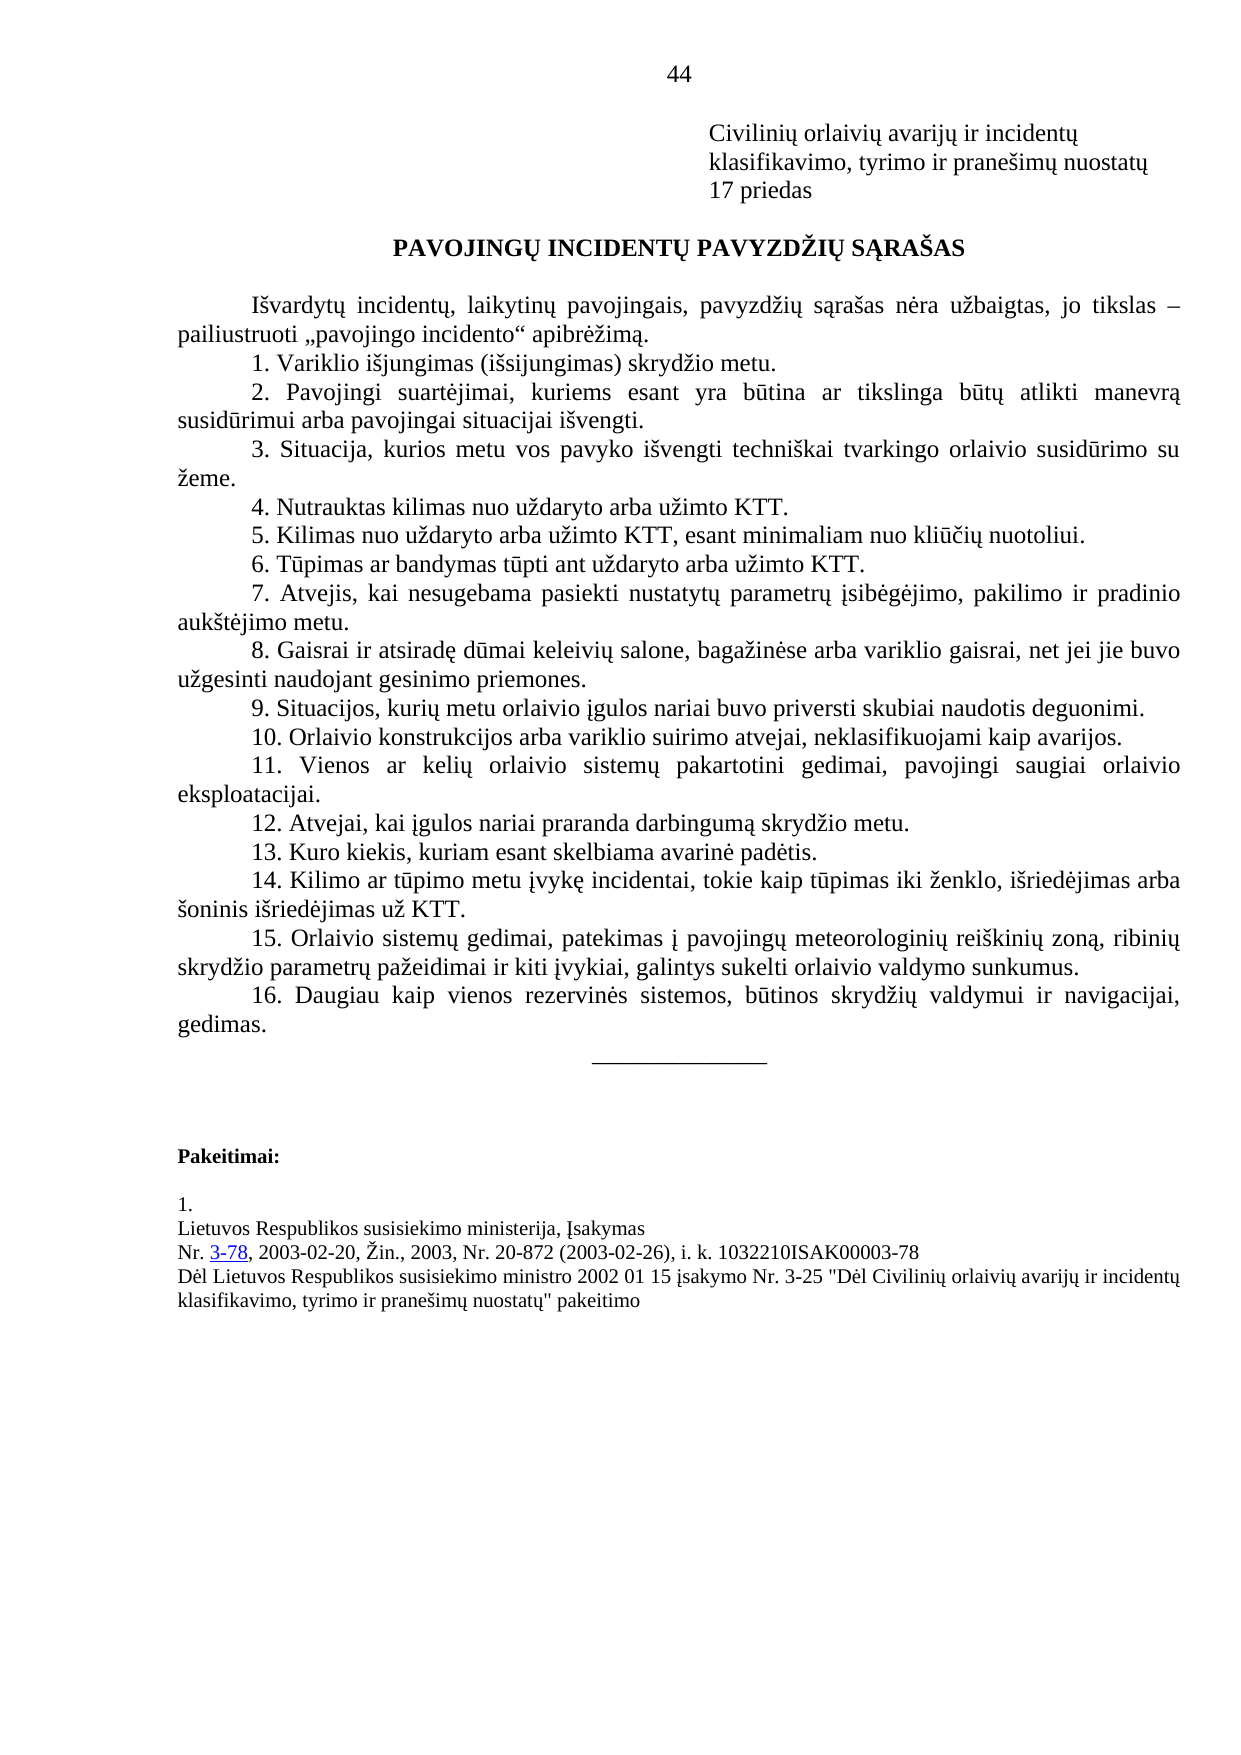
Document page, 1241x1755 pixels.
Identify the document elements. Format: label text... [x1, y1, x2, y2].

text Pakeitimai: [177, 1144, 1181, 1168]
text 5. Kilimas nuo uždaryto arba užimto KTT, esant minimaliam nuo kliūčių nuotoliui. [177, 521, 1181, 549]
text 6. Tūpimas ar bandymas tūpti ant uždaryto arba užimto KTT. [177, 549, 1181, 578]
text Dėl Lietuvos Respublikos susisiekimo ministro 2002 01 15 įsakymo Nr. 3-25 "Dėl Civilinių orlaivių avarijų ir incidentų klasifikavimo, tyrimo ir pranešimų nuostatų" pakeitimo [177, 1264, 1181, 1312]
text 1. [177, 1192, 1181, 1216]
text 1. Variklio išjungimas (išsijungimas) skrydžio metu. [177, 348, 1181, 377]
text Nr. 3-78, 2003-02-20, Žin., 2003, Nr. 20-872 (2003-02-26), i. k. 1032210ISAK00003-78 [177, 1240, 1181, 1264]
text Civilinių orlaivių avarijų ir incidentų [709, 118, 1181, 147]
text klasifikavimo, tyrimo ir pranešimų nuostatų [177, 147, 1181, 176]
text 15. Orlaivio sistemų gedimai, patekimas į pavojingų meteorologinių reiškinių zoną, ribinių skrydžio parametrų pažeidimai ir kiti įvykiai, galintys sukelti orlaivio valdymo sunkumus. [177, 923, 1181, 981]
text 14. Kilimo ar tūpimo metu įvykę incidentai, tokie kaip tūpimas iki ženklo, išriedėjimas arba šoninis išriedėjimas už KTT. [177, 866, 1181, 923]
text 11. Vienos ar kelių orlaivio sistemų pakartotini gedimai, pavojingi saugiai orlaivio eksploatacijai. [177, 751, 1181, 808]
text ______________ [177, 1038, 1181, 1067]
text 8. Gaisrai ir atsiradę dūmai keleivių salone, bagažinėse arba variklio gaisrai, net jei jie buvo užgesinti naudojant gesinimo priemones. [177, 636, 1181, 693]
text Išvardytų incidentų, laikytinų pavojingais, pavyzdžių sąrašas nėra užbaigtas, jo tikslas – pailiustruoti „pavojingo incidento“ apibrėžimą. [177, 291, 1181, 348]
text 7. Atvejis, kai nesugebama pasiekti nustatytų parametrų įsibėgėjimo, pakilimo ir pradinio aukštėjimo metu. [177, 578, 1181, 636]
text 16. Daugiau kaip vienos rezervinės sistemos, būtinos skrydžių valdymui ir navigacijai, gedimas. [177, 981, 1181, 1038]
text 13. Kuro kiekis, kuriam esant skelbiama avarinė padėtis. [177, 837, 1181, 866]
text 10. Orlaivio konstrukcijos arba variklio suirimo atvejai, neklasifikuojami kaip avarijos. [177, 722, 1181, 751]
text 17 priedas [177, 176, 1181, 204]
text 9. Situacijos, kurių metu orlaivio įgulos nariai buvo priversti skubiai naudotis deguonimi. [177, 693, 1181, 722]
text Lietuvos Respublikos susisiekimo ministerija, Įsakymas [177, 1216, 1181, 1240]
text 2. Pavojingi suartėjimai, kuriems esant yra būtina ar tikslinga būtų atlikti manevrą susidūrimui arba pavojingai situacijai išvengti. [177, 377, 1181, 434]
text 4. Nutrauktas kilimas nuo uždaryto arba užimto KTT. [177, 492, 1181, 521]
text 3. Situacija, kurios metu vos pavyko išvengti techniškai tvarkingo orlaivio susidūrimo su žeme. [177, 434, 1181, 492]
text PAVOJINGŲ INCIDENTŲ PAVYZDŽIŲ SĄRAŠAS [177, 233, 1181, 262]
text 12. Atvejai, kai įgulos nariai praranda darbingumą skrydžio metu. [177, 808, 1181, 837]
